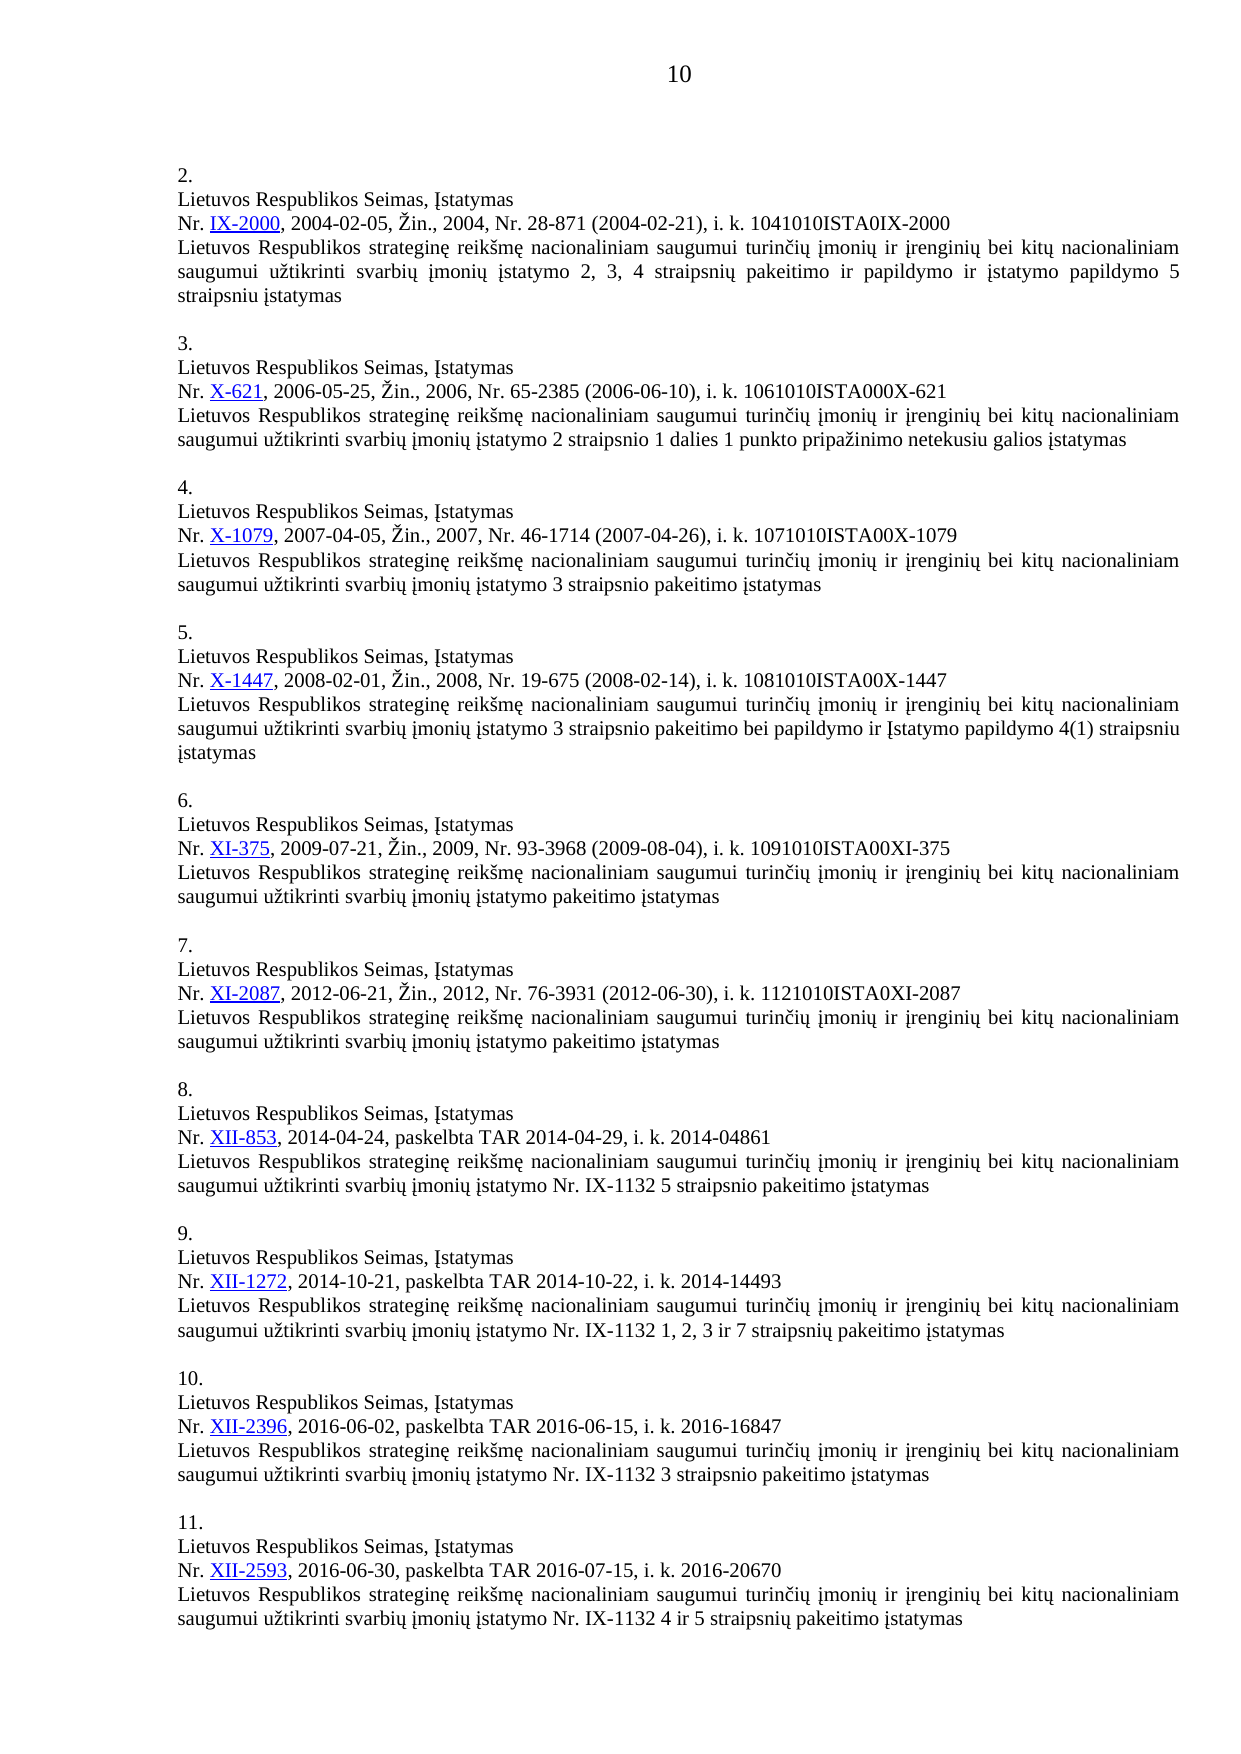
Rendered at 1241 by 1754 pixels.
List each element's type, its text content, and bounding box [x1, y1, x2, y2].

text 9. [177, 1221, 1181, 1245]
text 2. [177, 162, 1181, 187]
text Lietuvos Respublikos strateginę reikšmę nacionaliniam saugumui turinčių įmonių ir įrenginių bei kitų nacionaliniam saugumui užtikrinti svarbių įmonių įstatymo pakeitimo įstatymas [177, 1005, 1181, 1053]
text 7. [177, 932, 1181, 957]
text Nr. X-1079, 2007-04-05, Žin., 2007, Nr. 46-1714 (2007-04-26), i. k. 1071010ISTA00X-1079 [177, 523, 1181, 547]
text Nr. XI-375, 2009-07-21, Žin., 2009, Nr. 93-3968 (2009-08-04), i. k. 1091010ISTA00XI-375 [177, 836, 1181, 860]
text Lietuvos Respublikos strateginę reikšmę nacionaliniam saugumui turinčių įmonių ir įrenginių bei kitų nacionaliniam saugumui užtikrinti svarbių įmonių įstatymo Nr. IX-1132 4 ir 5 straipsnių pakeitimo įstatymas [177, 1582, 1181, 1630]
text Lietuvos Respublikos Seimas, Įstatymas [177, 1101, 1181, 1125]
text 4. [177, 475, 1181, 499]
text Nr. XII-1272, 2014-10-21, paskelbta TAR 2014-10-22, i. k. 2014-14493 [177, 1269, 1181, 1293]
text 10. [177, 1366, 1181, 1390]
text Lietuvos Respublikos Seimas, Įstatymas [177, 499, 1181, 523]
text Lietuvos Respublikos Seimas, Įstatymas [177, 355, 1181, 379]
text Nr. XII-853, 2014-04-24, paskelbta TAR 2014-04-29, i. k. 2014-04861 [177, 1125, 1181, 1149]
text Nr. XI-2087, 2012-06-21, Žin., 2012, Nr. 76-3931 (2012-06-30), i. k. 1121010ISTA0XI-2087 [177, 981, 1181, 1005]
text Lietuvos Respublikos strateginę reikšmę nacionaliniam saugumui turinčių įmonių ir įrenginių bei kitų nacionaliniam saugumui užtikrinti svarbių įmonių įstatymo 3 straipsnio pakeitimo bei papildymo ir Įstatymo papildymo 4(1) straipsniu įstatymas [177, 692, 1181, 764]
text Lietuvos Respublikos Seimas, Įstatymas [177, 957, 1181, 981]
text 6. [177, 788, 1181, 812]
text Lietuvos Respublikos Seimas, Įstatymas [177, 1390, 1181, 1414]
text Lietuvos Respublikos Seimas, Įstatymas [177, 1245, 1181, 1269]
text Lietuvos Respublikos Seimas, Įstatymas [177, 187, 1181, 211]
text Nr. IX-2000, 2004-02-05, Žin., 2004, Nr. 28-871 (2004-02-21), i. k. 1041010ISTA0IX-2000 [177, 211, 1181, 235]
text Nr. X-621, 2006-05-25, Žin., 2006, Nr. 65-2385 (2006-06-10), i. k. 1061010ISTA000X-621 [177, 379, 1181, 403]
text Lietuvos Respublikos strateginę reikšmę nacionaliniam saugumui turinčių įmonių ir įrenginių bei kitų nacionaliniam saugumui užtikrinti svarbių įmonių įstatymo Nr. IX-1132 3 straipsnio pakeitimo įstatymas [177, 1438, 1181, 1486]
text 11. [177, 1510, 1181, 1534]
text 5. [177, 620, 1181, 644]
text Lietuvos Respublikos strateginę reikšmę nacionaliniam saugumui turinčių įmonių ir įrenginių bei kitų nacionaliniam saugumui užtikrinti svarbių įmonių įstatymo 3 straipsnio pakeitimo įstatymas [177, 547, 1181, 596]
text Nr. XII-2396, 2016-06-02, paskelbta TAR 2016-06-15, i. k. 2016-16847 [177, 1414, 1181, 1438]
text Lietuvos Respublikos strateginę reikšmę nacionaliniam saugumui turinčių įmonių ir įrenginių bei kitų nacionaliniam saugumui užtikrinti svarbių įmonių įstatymo 2, 3, 4 straipsnių pakeitimo ir papildymo ir įstatymo papildymo 5 straipsniu įstatymas [177, 235, 1181, 307]
text 8. [177, 1077, 1181, 1101]
text Lietuvos Respublikos strateginę reikšmę nacionaliniam saugumui turinčių įmonių ir įrenginių bei kitų nacionaliniam saugumui užtikrinti svarbių įmonių įstatymo 2 straipsnio 1 dalies 1 punkto pripažinimo netekusiu galios įstatymas [177, 403, 1181, 451]
text Lietuvos Respublikos Seimas, Įstatymas [177, 1534, 1181, 1558]
text Nr. XII-2593, 2016-06-30, paskelbta TAR 2016-07-15, i. k. 2016-20670 [177, 1558, 1181, 1582]
text 3. [177, 331, 1181, 355]
text Lietuvos Respublikos Seimas, Įstatymas [177, 812, 1181, 836]
text Lietuvos Respublikos Seimas, Įstatymas [177, 644, 1181, 668]
text Lietuvos Respublikos strateginę reikšmę nacionaliniam saugumui turinčių įmonių ir įrenginių bei kitų nacionaliniam saugumui užtikrinti svarbių įmonių įstatymo Nr. IX-1132 5 straipsnio pakeitimo įstatymas [177, 1149, 1181, 1197]
text Nr. X-1447, 2008-02-01, Žin., 2008, Nr. 19-675 (2008-02-14), i. k. 1081010ISTA00X-1447 [177, 668, 1181, 692]
text Lietuvos Respublikos strateginę reikšmę nacionaliniam saugumui turinčių įmonių ir įrenginių bei kitų nacionaliniam saugumui užtikrinti svarbių įmonių įstatymo pakeitimo įstatymas [177, 860, 1181, 908]
text Lietuvos Respublikos strateginę reikšmę nacionaliniam saugumui turinčių įmonių ir įrenginių bei kitų nacionaliniam saugumui užtikrinti svarbių įmonių įstatymo Nr. IX-1132 1, 2, 3 ir 7 straipsnių pakeitimo įstatymas [177, 1293, 1181, 1342]
